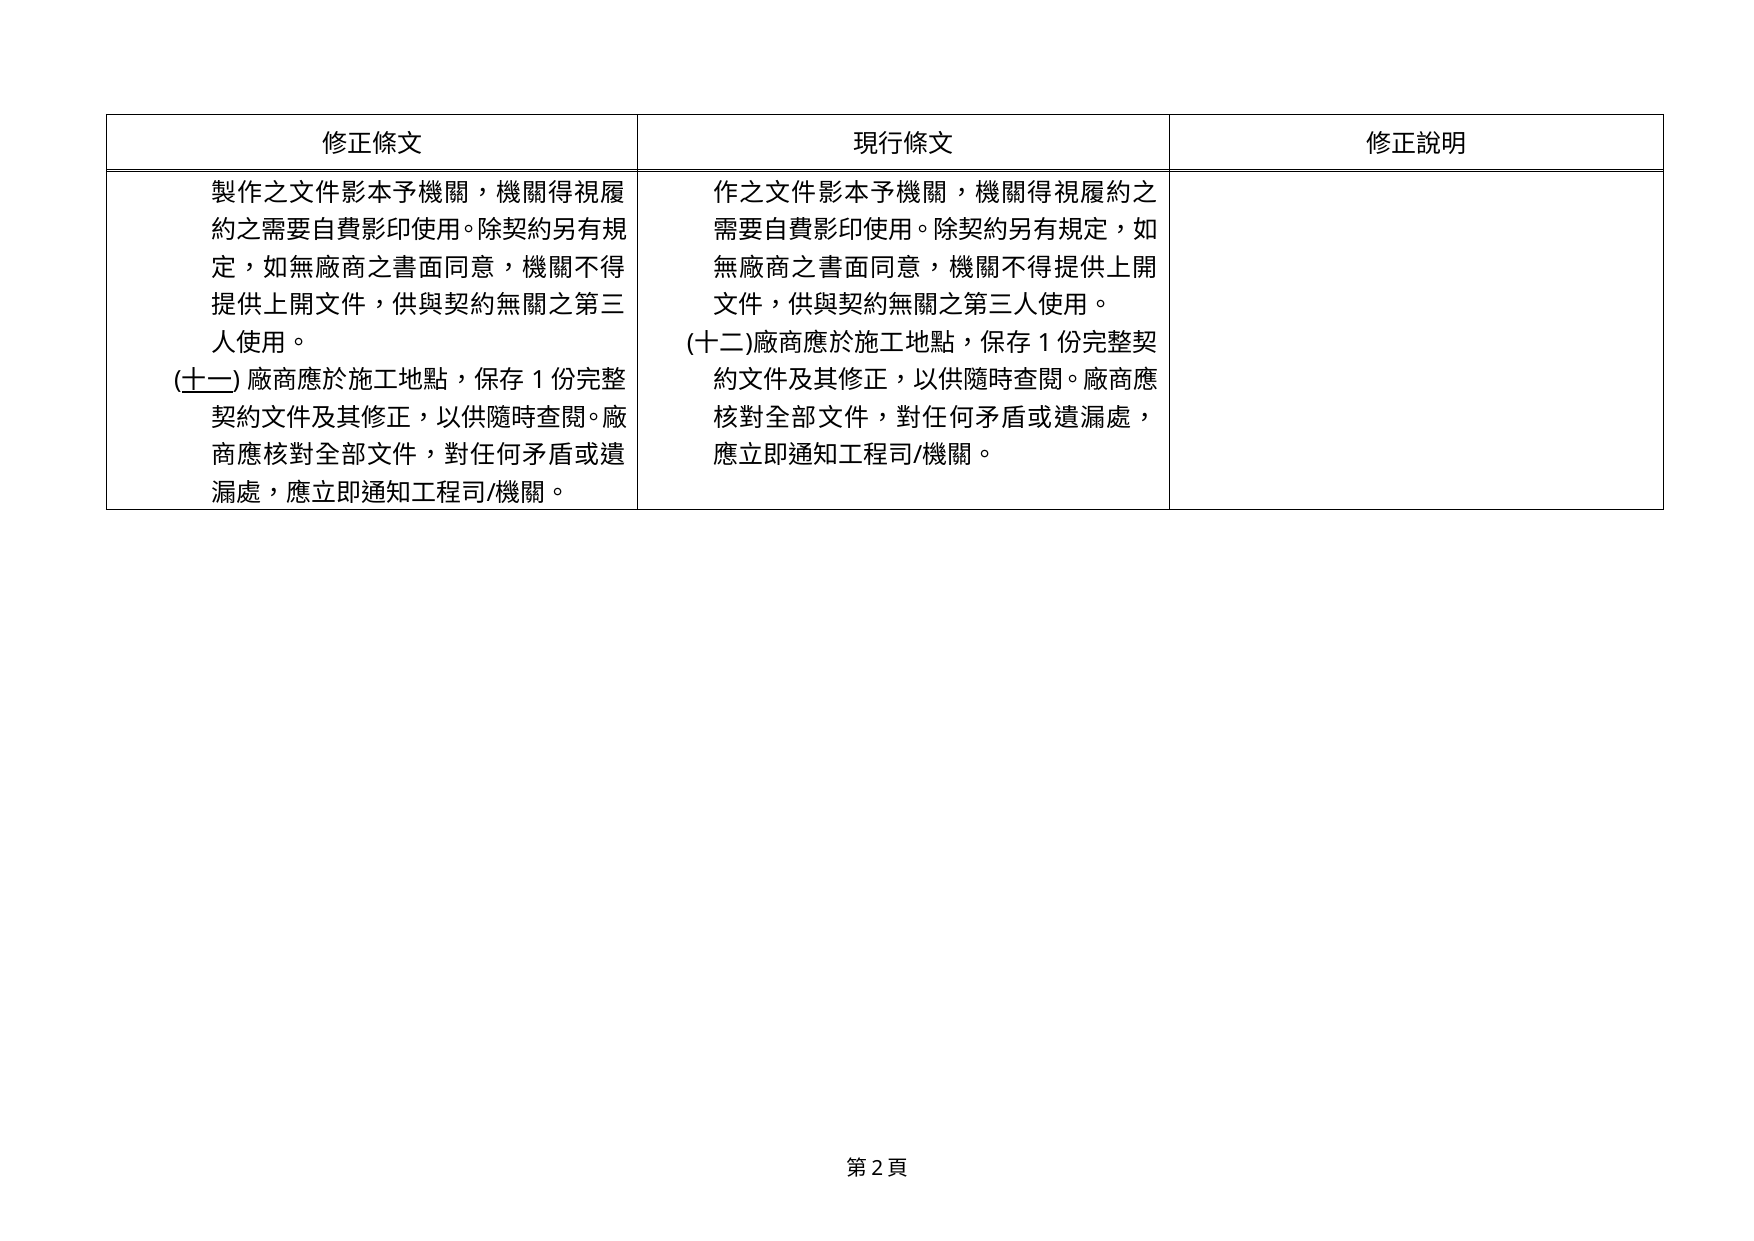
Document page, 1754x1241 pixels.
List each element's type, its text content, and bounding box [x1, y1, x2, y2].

table_header 修正條文 [107, 115, 637, 168]
table_header 現行條文 [638, 115, 1169, 168]
table_cell 作之文件影本予機關，機關得視履約之需要自費影印使用。除契約另有規定，如無廠商之書面同意，機關不得提供上開文件，供與契約無關之第三人使用。 (十二)廠商應於施工地點，保存1份完整契約文件及其修正，以供隨時查閱。廠商應核對全部文件，對任何矛盾或遺漏處，應立即通知工程司/機關。 [638, 172, 1169, 509]
table_cell [1170, 172, 1663, 509]
table_header 修正說明 [1170, 115, 1663, 168]
table_cell 製作之文件影本予機關，機關得視履約之需要自費影印使用。除契約另有規定，如無廠商之書面同意，機關不得提供上開文件，供與契約無關之第三人使用。 (十一) 廠商應於施工地點，保存1份完整契約文件及其修正，以供隨時查閱。廠商應核對全部文件，對任何矛盾或遺漏處，應立即通知工程司/機關。 [107, 172, 637, 509]
